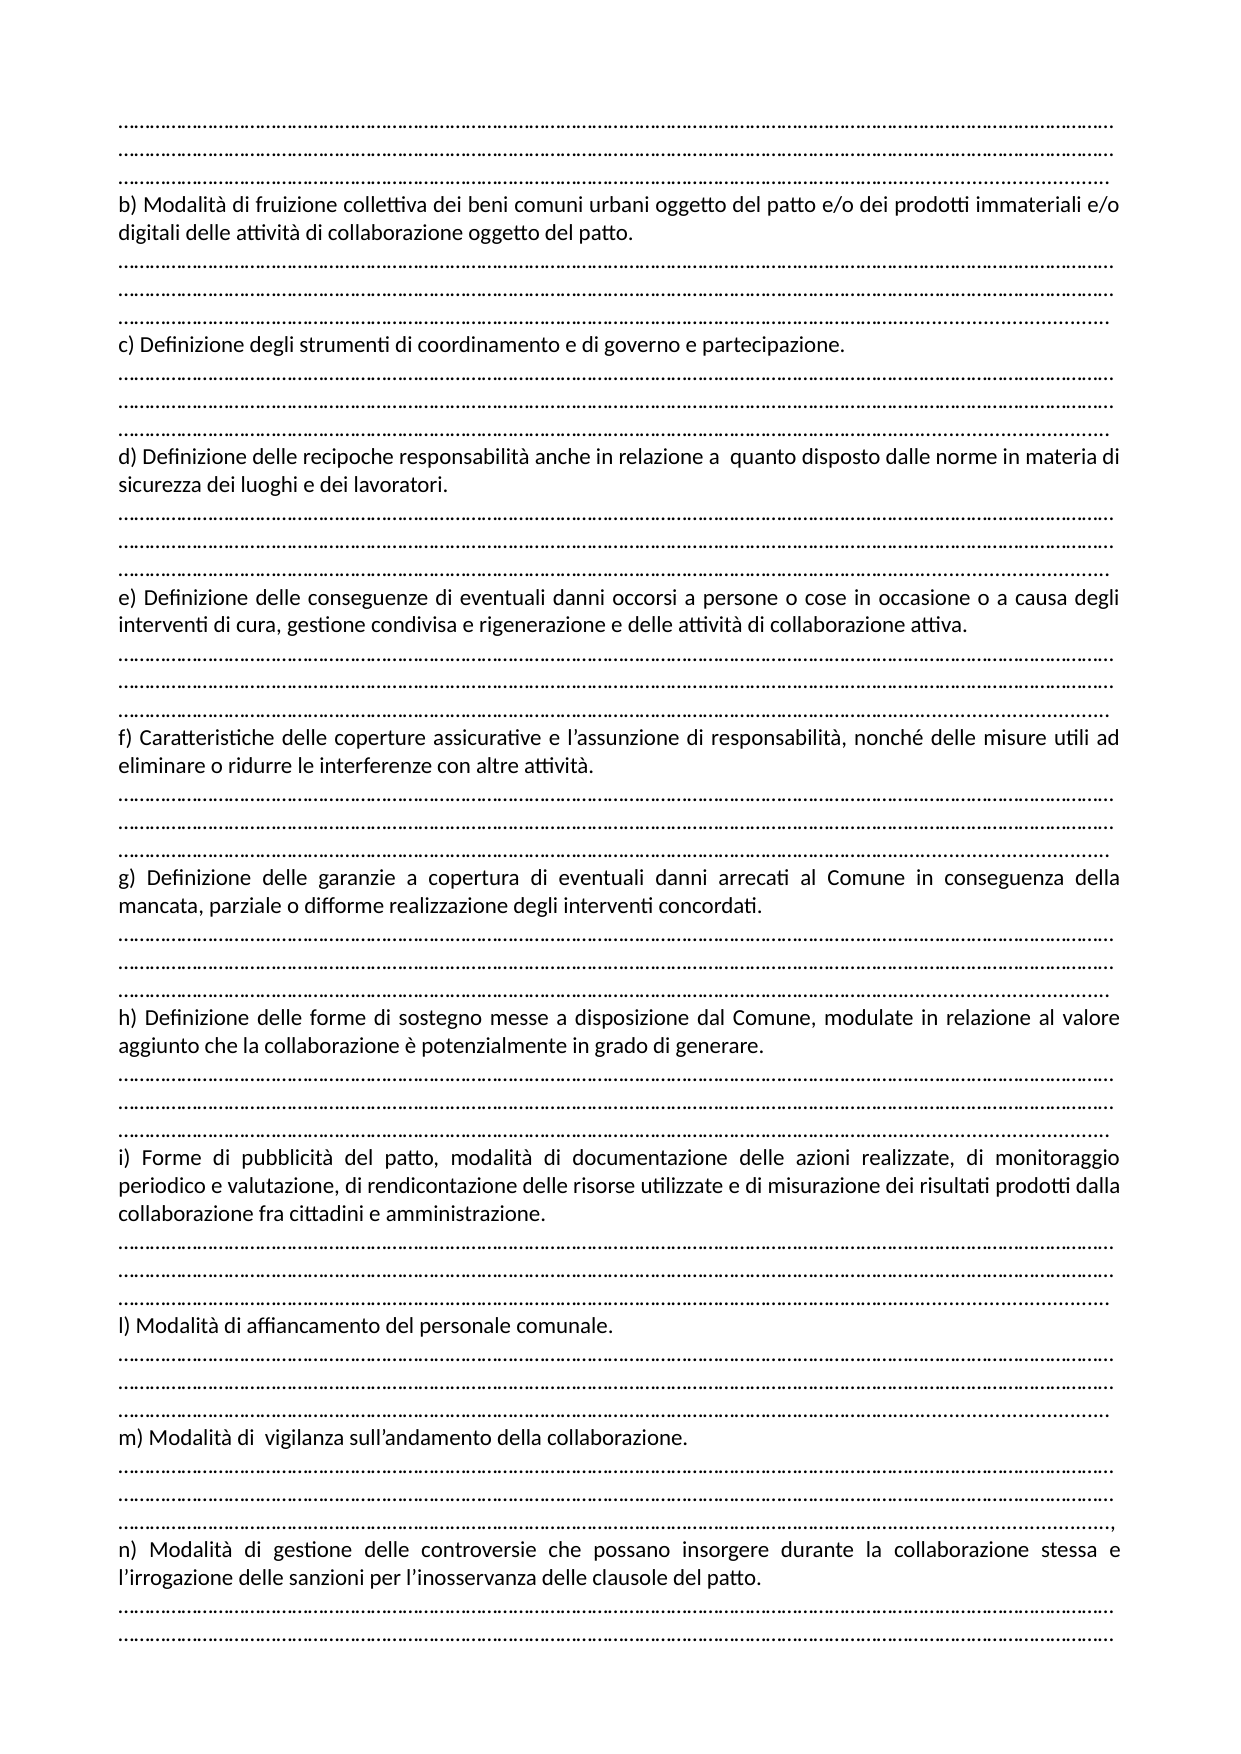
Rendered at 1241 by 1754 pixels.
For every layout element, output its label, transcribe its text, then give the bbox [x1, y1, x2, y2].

text ……………………………………………………………………………………………………………………………………………………………………………………………………………………………………………………………………………………………………………………………………………… [118, 1591, 1122, 1647]
text f) Caratteristiche delle coperture assicurative e l’assunzione di responsabilità, nonché delle misure utili ad eliminare o ridurre le interferenze con altre attività. [118, 723, 1122, 779]
text h) Definizione delle forme di sostegno messe a disposizione dal Comune, modulate in relazione al valore aggiunto che la collaborazione è potenzialmente in grado di generare. [118, 1003, 1122, 1059]
text l) Modalità di affiancamento del personale comunale. [118, 1311, 1122, 1339]
text g) Definizione delle garanzie a copertura di eventuali danni arrecati al Comune in conseguenza della mancata, parziale o difforme realizzazione degli interventi concordati. [118, 863, 1122, 919]
text …………………………………………………………………………………………………………………………………………………………………………………………………………………………………………………………………………………………………………………………………………………………………………………………………………………………………………………………………………………..…................................. [118, 358, 1122, 442]
text …………………………………………………………………………………………………………………………………………………………………………………………………………………………………………………………………………………………………………………………………………………………………………………………………………………………………………………………………………………..…................................. [118, 1059, 1122, 1143]
text …………………………………………………………………………………………………………………………………………………………………………………………………………………………………………………………………………………………………………………………………………………………………………………………………………………………………………………………………………………..…................................. [118, 1227, 1122, 1311]
text …………………………………………………………………………………………………………………………………………………………………………………………………………………………………………………………………………………………………………………………………………………………………………………………………………………………………………………………………………………..…................................. [118, 498, 1122, 583]
text …………………………………………………………………………………………………………………………………………………………………………………………………………………………………………………………………………………………………………………………………………………………………………………………………………………………………………………………………………………..…................................. [118, 1339, 1122, 1423]
text e) Definizione delle conseguenze di eventuali danni occorsi a persone o cose in occasione o a causa degli interventi di cura, gestione condivisa e rigenerazione e delle attività di collaborazione attiva. [118, 583, 1122, 639]
text c) Definizione degli strumenti di coordinamento e di governo e partecipazione. [118, 330, 1122, 358]
text …………………………………………………………………………………………………………………………………………………………………………………………………………………………………………………………………………………………………………………………………………………………………………………………………………………………………………………………………………………..…................................. [118, 106, 1122, 190]
text …………………………………………………………………………………………………………………………………………………………………………………………………………………………………………………………………………………………………………………………………………………………………………………………………………………………………………………………………………………..…................................. [118, 246, 1122, 330]
text m) Modalità di vigilanza sull’andamento della collaborazione. [118, 1423, 1122, 1451]
text …………………………………………………………………………………………………………………………………………………………………………………………………………………………………………………………………………………………………………………………………………………………………………………………………………………………………………………………………………………..…................................., n) Modalità di gestione delle controversie che possano insorgere durante la collaborazione stessa e l’irrogazione delle sanzioni per l’inosservanza delle clausole del patto. [118, 1451, 1122, 1591]
text b) Modalità di fruizione collettiva dei beni comuni urbani oggetto del patto e/o dei prodotti immateriali e/o digitali delle attività di collaborazione oggetto del patto. [118, 190, 1122, 246]
text d) Definizione delle recipoche responsabilità anche in relazione a quanto disposto dalle norme in materia di sicurezza dei luoghi e dei lavoratori. [118, 442, 1122, 498]
text …………………………………………………………………………………………………………………………………………………………………………………………………………………………………………………………………………………………………………………………………………………………………………………………………………………………………………………………………………………..…................................. [118, 779, 1122, 863]
text i) Forme di pubblicità del patto, modalità di documentazione delle azioni realizzate, di monitoraggio periodico e valutazione, di rendicontazione delle risorse utilizzate e di misurazione dei risultati prodotti dalla collaborazione fra cittadini e amministrazione. [118, 1143, 1122, 1227]
text …………………………………………………………………………………………………………………………………………………………………………………………………………………………………………………………………………………………………………………………………………………………………………………………………………………………………………………………………………………..…................................. [118, 639, 1122, 723]
text …………………………………………………………………………………………………………………………………………………………………………………………………………………………………………………………………………………………………………………………………………………………………………………………………………………………………………………………………………………..…................................. [118, 919, 1122, 1003]
